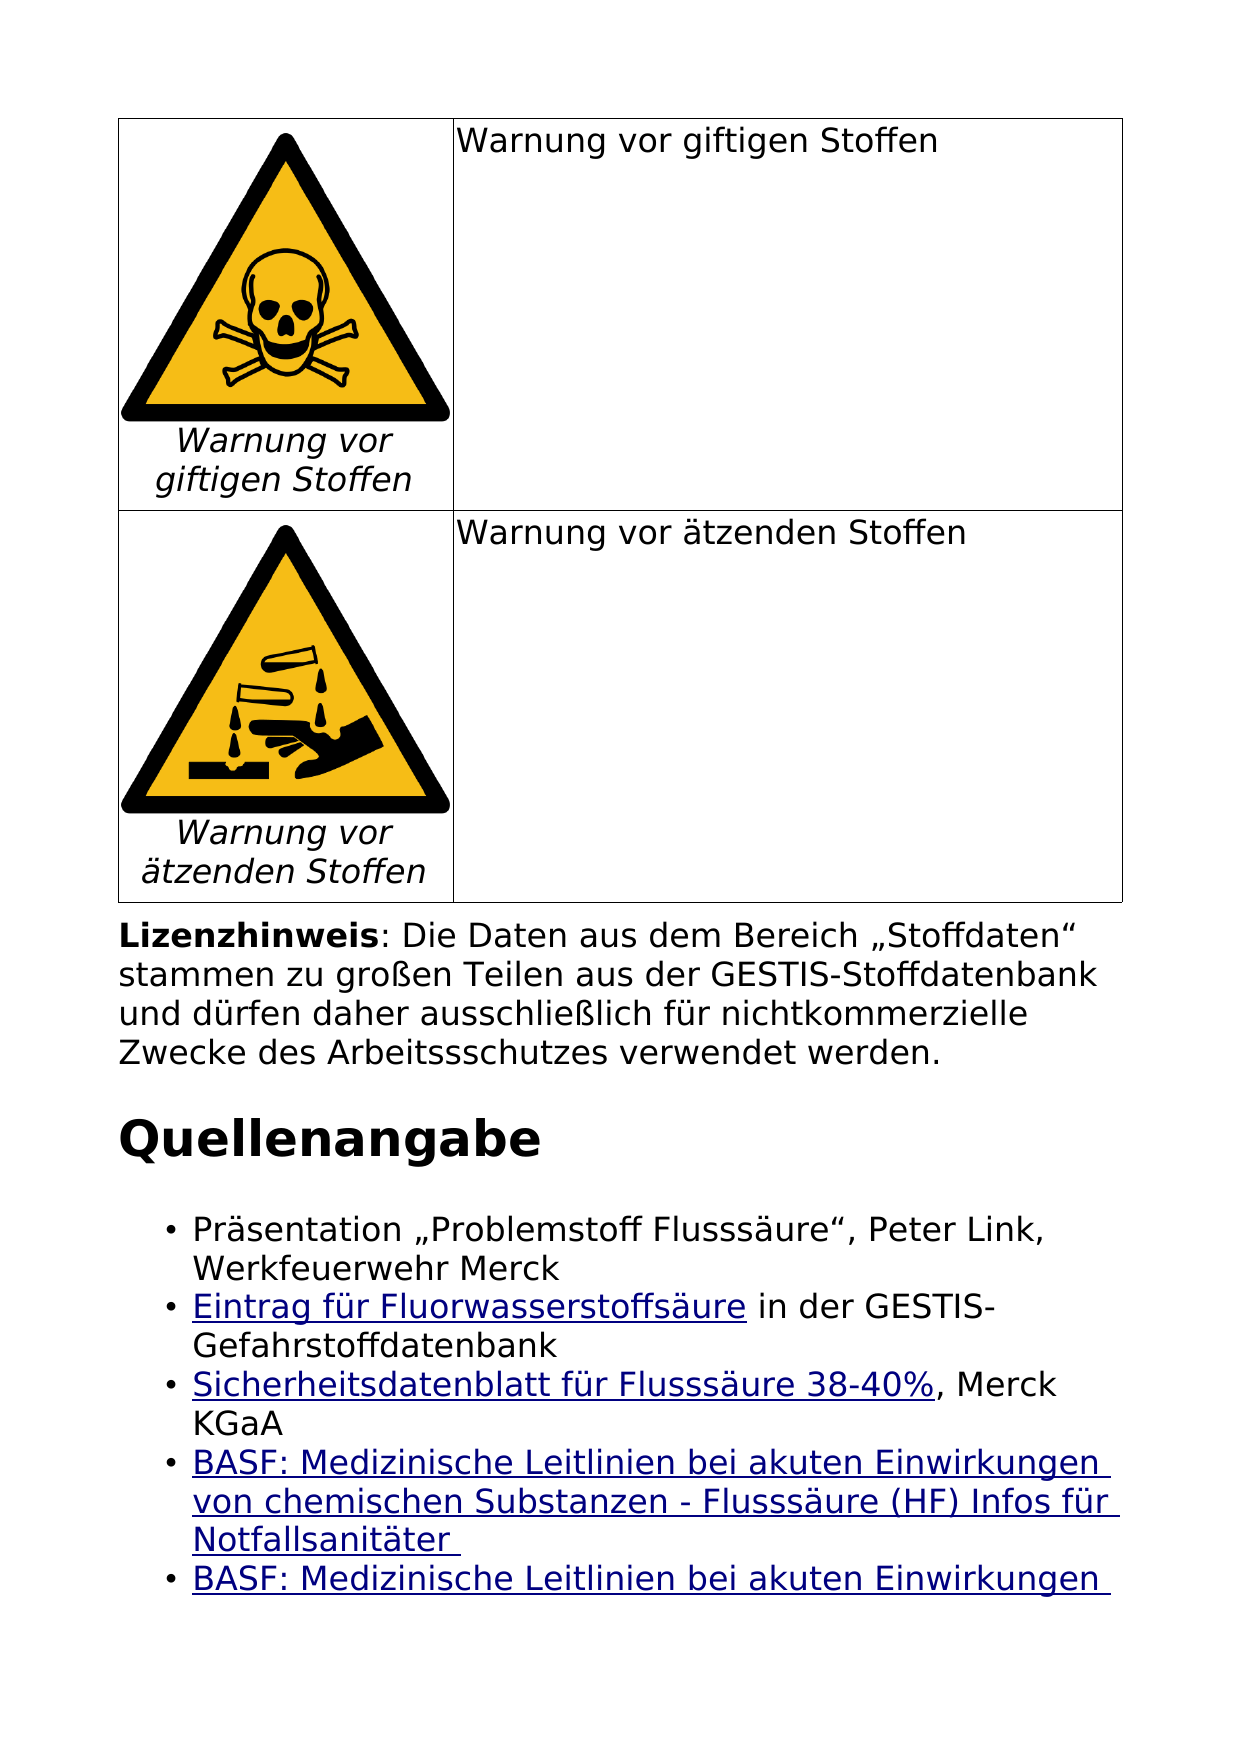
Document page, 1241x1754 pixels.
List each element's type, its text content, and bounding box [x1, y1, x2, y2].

picture [121, 133, 450, 422]
list Eintrag für Fluorwasserstoffsäure in der GESTIS-Gefahrstoffdatenbank [177, 1288, 1122, 1366]
list BASF: Medizinische Leitlinien bei akuten Einwirkungen von chemischen Substanzen - Flusssäure (HF) Infos für Notfallsanitäter [177, 1443, 1122, 1560]
list Sicherheitsdatenblatt für Flusssäure 38-40%, Merck KGaA [177, 1366, 1122, 1443]
table_cell [119, 511, 453, 902]
list Präsentation „Problemstoff Flusssäure“, Peter Link, Werkfeuerwehr Merck [177, 1210, 1122, 1288]
table_cell Warnung vor ätzenden Stoffen [454, 511, 1122, 902]
subtitle Quellenangabe [118, 1110, 1122, 1168]
table_cell [119, 119, 453, 510]
list BASF: Medizinische Leitlinien bei akuten Einwirkungen [177, 1560, 1122, 1599]
table_cell Warnung vor giftigen Stoffen [454, 119, 1122, 510]
text Lizenzhinweis: Die Daten aus dem Bereich „Stoffdaten“ stammen zu großen Teilen aus der GESTIS-Stoffdatenbank und dürfen daher ausschließlich für nichtkommerzielle Zwecke des Arbeitssschutzes verwendet werden. [118, 917, 1122, 1072]
picture [121, 525, 450, 814]
